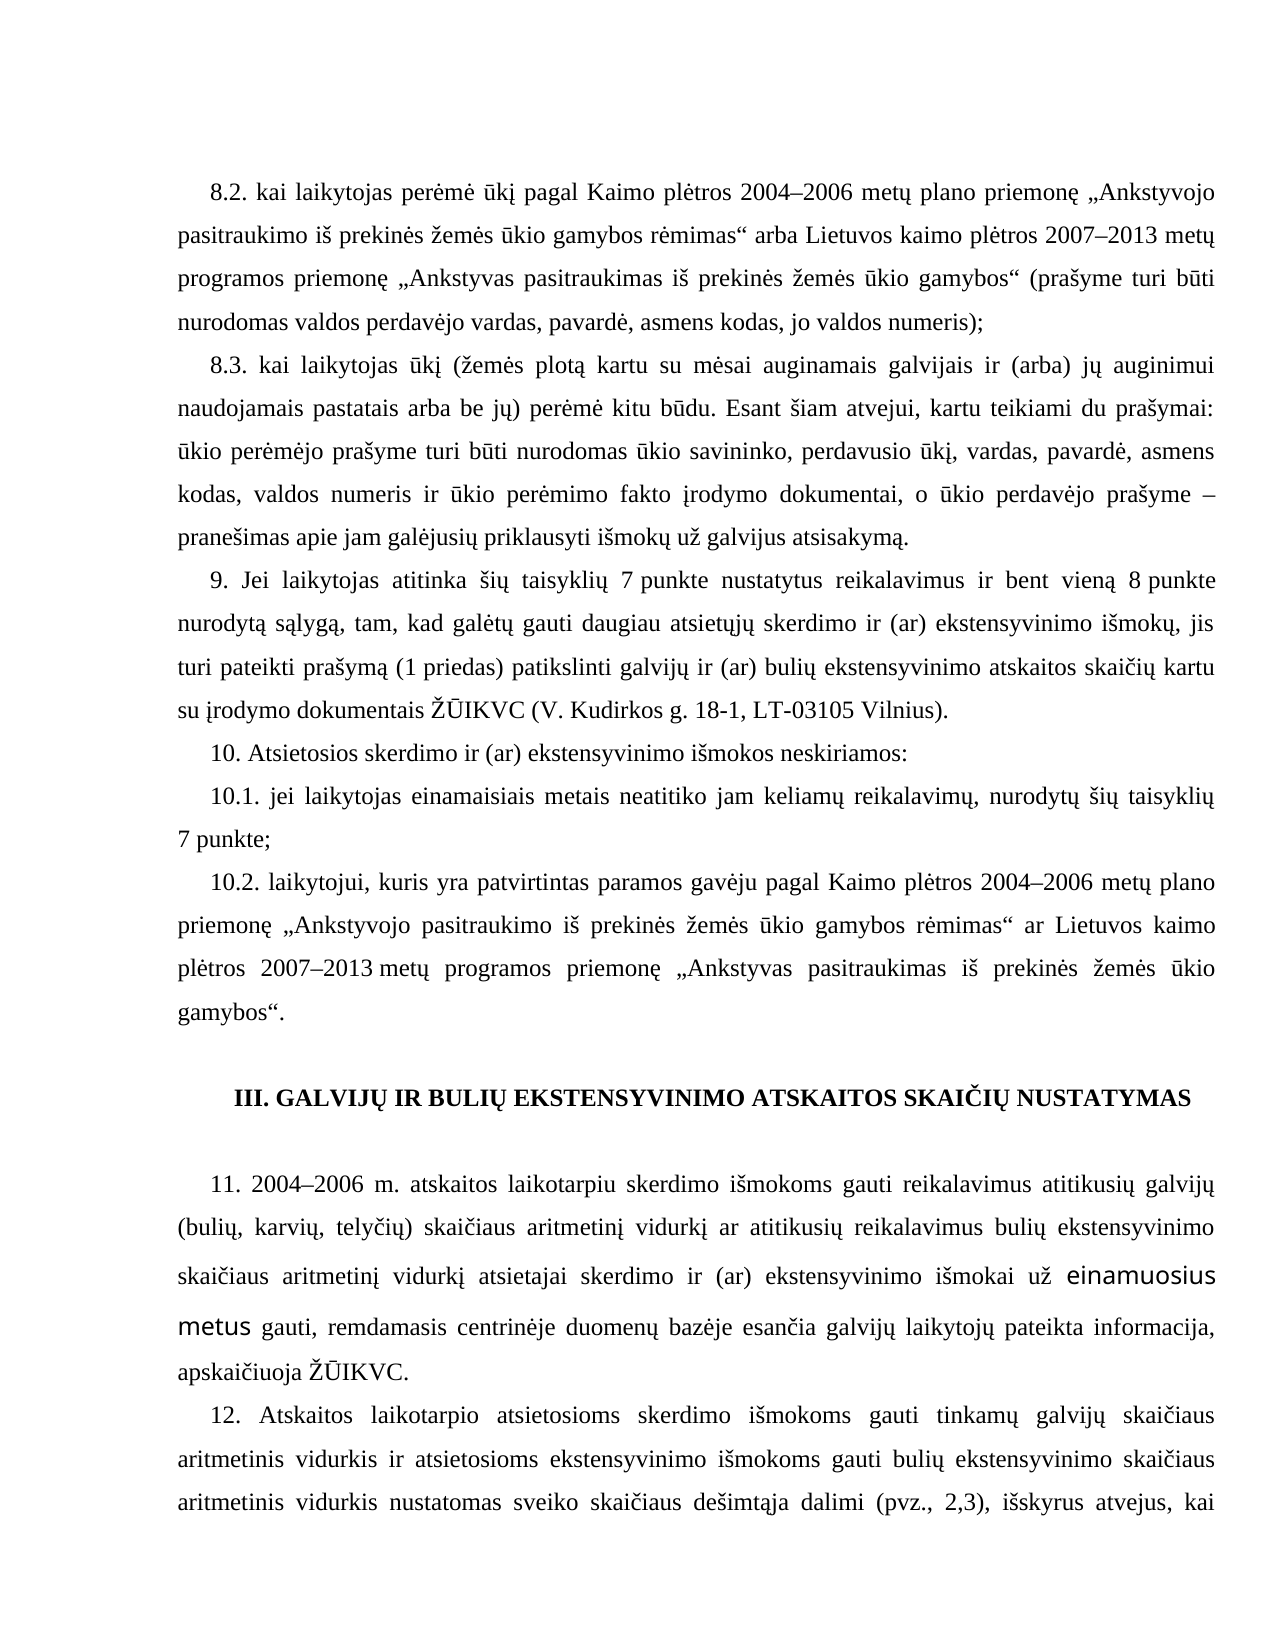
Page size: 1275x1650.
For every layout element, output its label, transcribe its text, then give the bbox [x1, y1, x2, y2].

text 8.2. kai laikytojas perėmė ūkį pagal Kaimo plėtros 2004–2006 metų plano priemonę „Ankstyvojo pasitraukimo iš prekinės žemės ūkio gamybos rėmimas“ arba Lietuvos kaimo plėtros 2007–2013 metų programos priemonę „Ankstyvas pasitraukimas iš prekinės žemės ūkio gamybos“ (prašyme turi būti nurodomas valdos perdavėjo vardas, pavardė, asmens kodas, jo valdos numeris); [177, 177, 1216, 335]
text 10. Atsietosios skerdimo ir (ar) ekstensyvinimo išmokos neskiriamos: [177, 738, 1216, 767]
text 12. Atskaitos laikotarpio atsietosioms skerdimo išmokoms gauti tinkamų galvijų skaičiaus aritmetinis vidurkis ir atsietosioms ekstensyvinimo išmokoms gauti bulių ekstensyvinimo skaičiaus aritmetinis vidurkis nustatomas sveiko skaičiaus dešimtąja dalimi (pvz., 2,3), išskyrus atvejus, kai [177, 1401, 1216, 1516]
text 10.2. laikytojui, kuris yra patvirtintas paramos gavėju pagal Kaimo plėtros 2004–2006 metų plano priemonę „Ankstyvojo pasitraukimo iš prekinės žemės ūkio gamybos rėmimas“ ar Lietuvos kaimo plėtros 2007–2013 metų programos priemonę „Ankstyvas pasitraukimas iš prekinės žemės ūkio gamybos“. [177, 867, 1216, 1025]
text 11. 2004–2006 m. atskaitos laikotarpiu skerdimo išmokoms gauti reikalavimus atitikusių galvijų (bulių, karvių, telyčių) skaičiaus aritmetinį vidurkį ar atitikusių reikalavimus bulių ekstensyvinimo skaičiaus aritmetinį vidurkį atsietajai skerdimo ir (ar) ekstensyvinimo išmokai už einamuosius metus gauti, remdamasis centrinėje duomenų bazėje esančia galvijų laikytojų pateikta informacija, apskaičiuoja ŽŪIKVC. [177, 1169, 1216, 1386]
text III. GALVIJŲ IR BULIŲ EKSTENSYVINIMO ATSKAITOS SKAIČIŲ NUSTATYMAS [177, 1083, 1216, 1112]
text 9. Jei laikytojas atitinka šių taisyklių 7 punkte nustatytus reikalavimus ir bent vieną 8 punkte nurodytą sąlygą, tam, kad galėtų gauti daugiau atsietųjų skerdimo ir (ar) ekstensyvinimo išmokų, jis turi pateikti prašymą (1 priedas) patikslinti galvijų ir (ar) bulių ekstensyvinimo atskaitos skaičių kartu su įrodymo dokumentais ŽŪIKVC (V. Kudirkos g. 18-1, LT-03105 Vilnius). [177, 565, 1216, 723]
text 8.3. kai laikytojas ūkį (žemės plotą kartu su mėsai auginamais galvijais ir (arba) jų auginimui naudojamais pastatais arba be jų) perėmė kitu būdu. Esant šiam atvejui, kartu teikiami du prašymai: ūkio perėmėjo prašyme turi būti nurodomas ūkio savininko, perdavusio ūkį, vardas, pavardė, asmens kodas, valdos numeris ir ūkio perėmimo fakto įrodymo dokumentai, o ūkio perdavėjo prašyme – pranešimas apie jam galėjusių priklausyti išmokų už galvijus atsisakymą. [177, 350, 1216, 551]
text 10.1. jei laikytojas einamaisiais metais neatitiko jam keliamų reikalavimų, nurodytų šių taisyklių 7 punkte; [177, 781, 1216, 853]
